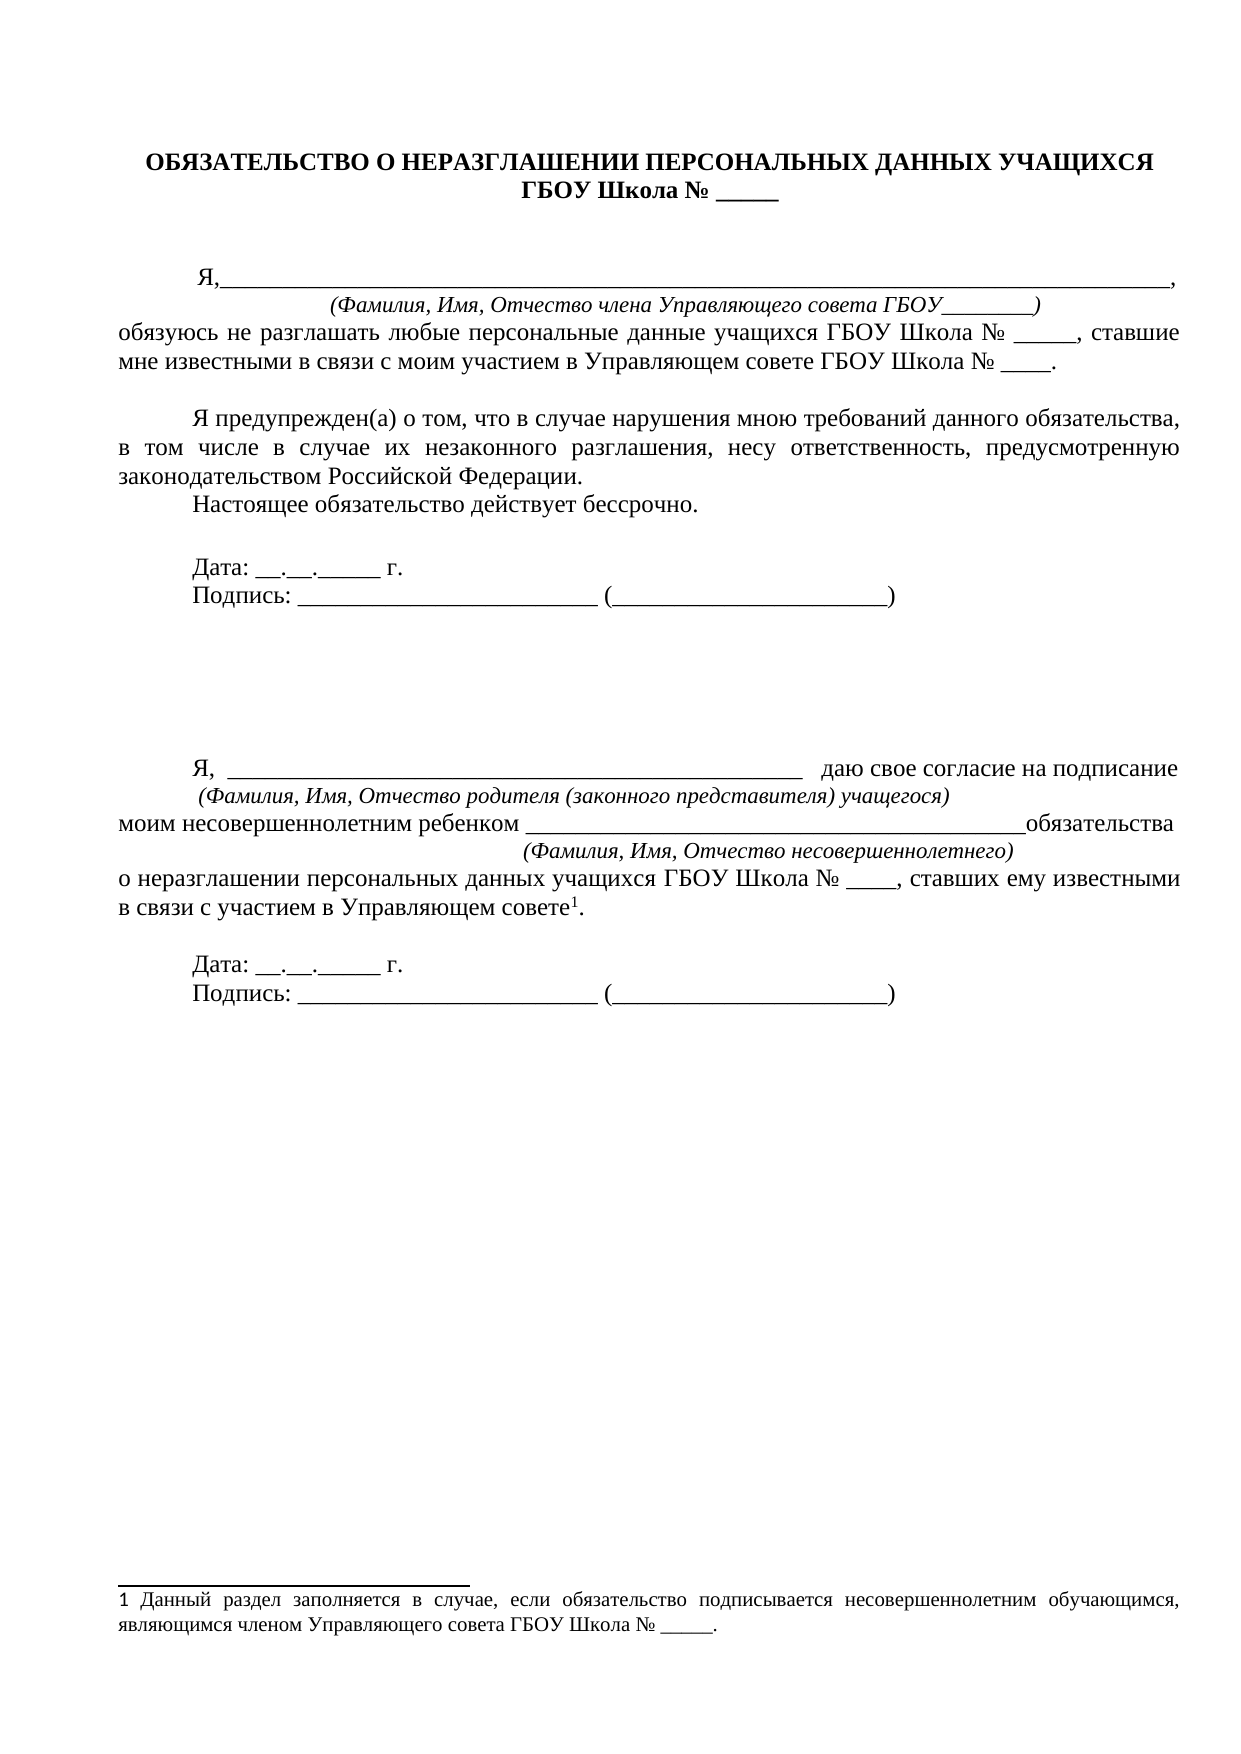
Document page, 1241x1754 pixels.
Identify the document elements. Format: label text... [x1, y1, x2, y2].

text моим несовершеннолетним ребенком ________________________________________обязательства [118, 808, 1181, 837]
text Я, ______________________________________________ даю свое согласие на подписание [118, 753, 1181, 782]
text (Фамилия, Имя, Отчество родителя (законного представителя) учащегося) [118, 782, 1181, 808]
text Я,____________________________________________________________________________, [118, 262, 1181, 291]
text Дата: __.__._____ г. [118, 949, 1181, 978]
text Подпись: ________________________ (______________________) [118, 581, 1181, 609]
text Настоящее обязательство действует бессрочно. [118, 489, 1181, 518]
text о неразглашении персональных данных учащихся ГБОУ Школа № ____, ставших ему известными в связи с участием в Управляющем совете. [118, 863, 1181, 921]
text (Фамилия, Имя, Отчество несовершеннолетнего) [118, 837, 1181, 863]
text Данный раздел заполняется в случае, если обязательство подписывается несовершеннолетним обучающимся, являющимся членом Управляющего совета ГБОУ Школа № _____. [118, 1586, 1181, 1636]
text Я предупрежден(а) о том, что в случае нарушения мною требований данного обязательства, в том числе в случае их незаконного разглашения, несу ответственность, предусмотренную законодательством Российской Федерации. [118, 403, 1181, 489]
text ОБЯЗАТЕЛЬСТВО О НЕРАЗГЛАШЕНИИ ПЕРСОНАЛЬНЫХ ДАННЫХ УЧАЩИХСЯ ГБОУ Школа № _____ [118, 147, 1181, 204]
text обязуюсь не разглашать любые персональные данные учащихся ГБОУ Школа № _____, ставшие мне известными в связи с моим участием в Управляющем совете ГБОУ Школа № ____. [118, 317, 1181, 374]
text (Фамилия, Имя, Отчество члена Управляющего совета ГБОУ________) [118, 291, 1181, 317]
text Подпись: ________________________ (______________________) [118, 978, 1181, 1007]
text Дата: __.__._____ г. [118, 552, 1181, 581]
